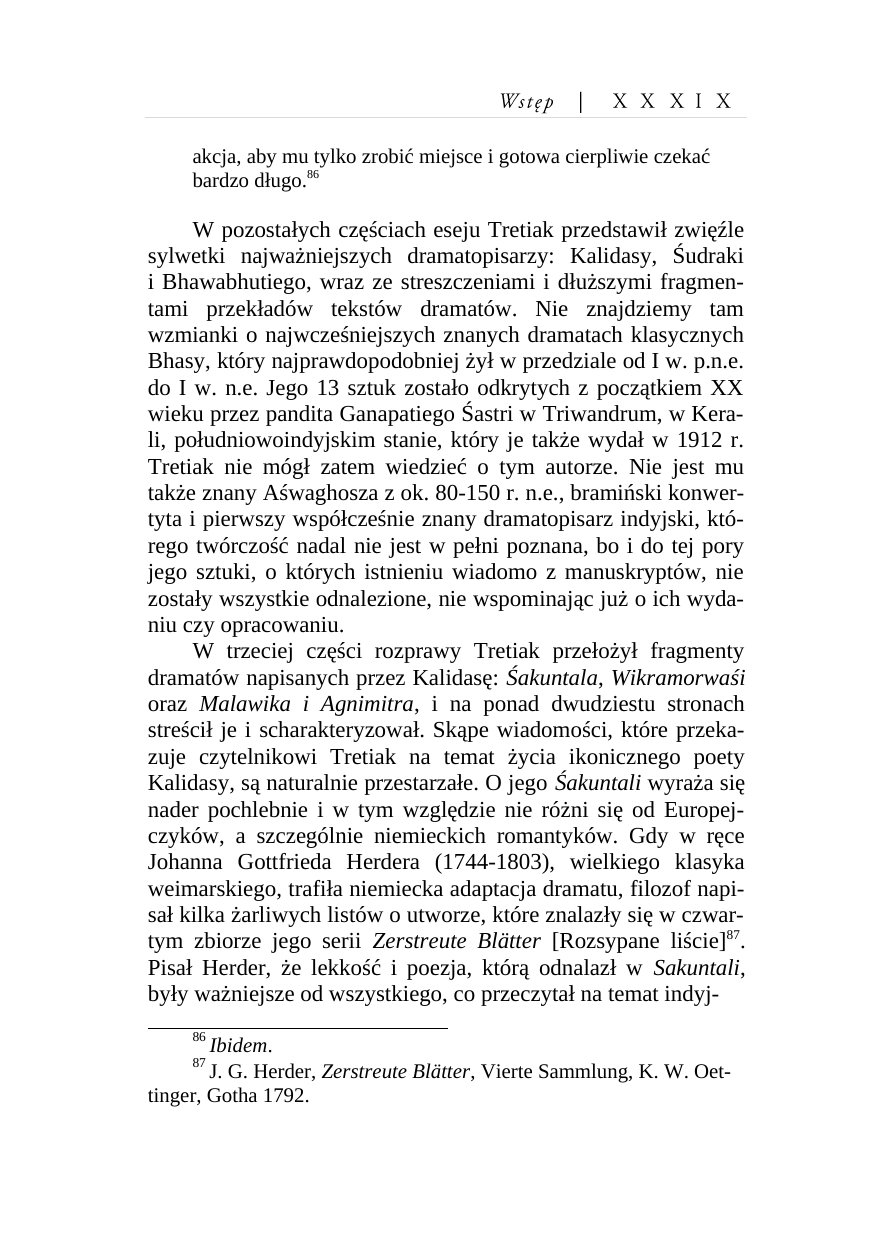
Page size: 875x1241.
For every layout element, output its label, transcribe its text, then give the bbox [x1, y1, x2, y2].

text W trzeciej części rozprawy Tretiak przełożył fragmenty dramatów napisanych przez Kalidasę: Śakuntala, Wikramorwaśi oraz Malawika i Agnimitra, i na ponad dwudziestu stronach streścił je i scharakteryzował. Skąpe wiadomości, które przeka- zuje czytelnikowi Tretiak na temat życia ikonicznego poety Kalidasy, są naturalnie przestarzałe. O jego Śakuntali wyraża się nader pochlebnie i w tym względzie nie różni się od Europej- czyków, a szczególnie niemieckich romantyków. Gdy w ręce Johanna Gottfrieda Herdera (1744-1803), wielkiego klasyka weimarskiego, trafiła niemiecka adaptacja dramatu, filozof napi- sał kilka żarliwych listów o utworze, które znalazły się w czwar- tym zbiorze jego serii Zerstreute Blätter [Rozsypane liście]87. Pisał Herder, że lekkość i poezja, którą odnalazł w Sakuntali, były ważniejsze od wszystkiego, co przeczytał na temat indyj- [148, 637, 746, 1006]
text akcja, aby mu tylko zrobić miejsce i gotowa cierpliwie czekać bardzo długo.86 [192, 143, 762, 192]
text 87 J. G. Herder, Zerstreute Blätter, Vierte Sammlung, K. W. Oet- tinger, Gotha 1792. [148, 1059, 762, 1107]
text 86 Ibidem. [192, 1027, 762, 1058]
text W pozostałych częściach eseju Tretiak przedstawił zwięźle sylwetki najważniejszych dramatopisarzy: Kalidasy, Śudraki i Bhawabhutiego, wraz ze streszczeniami i dłuższymi fragmen- tami przekładów tekstów dramatów. Nie znajdziemy tam wzmianki o najwcześniejszych znanych dramatach klasycznych Bhasy, który najprawdopodobniej żył w przedziale od I w. p.n.e. do I w. n.e. Jego 13 sztuk zostało odkrytych z początkiem XX wieku przez pandita Ganapatiego Śastri w Triwandrum, w Kera- li, południowoindyjskim stanie, który je także wydał w 1912 r. Tretiak nie mógł zatem wiedzieć o tym autorze. Nie jest mu także znany Aśwaghosza z ok. 80-150 r. n.e., bramiński konwer- tyta i pierwszy współcześnie znany dramatopisarz indyjski, któ- rego twórczość nadal nie jest w pełni poznana, bo i do tej pory jego sztuki, o których istnieniu wiadomo z manuskryptów, nie zostały wszystkie odnalezione, nie wspominając już o ich wyda- niu czy opracowaniu. [148, 216, 745, 637]
picture [498, 88, 771, 115]
